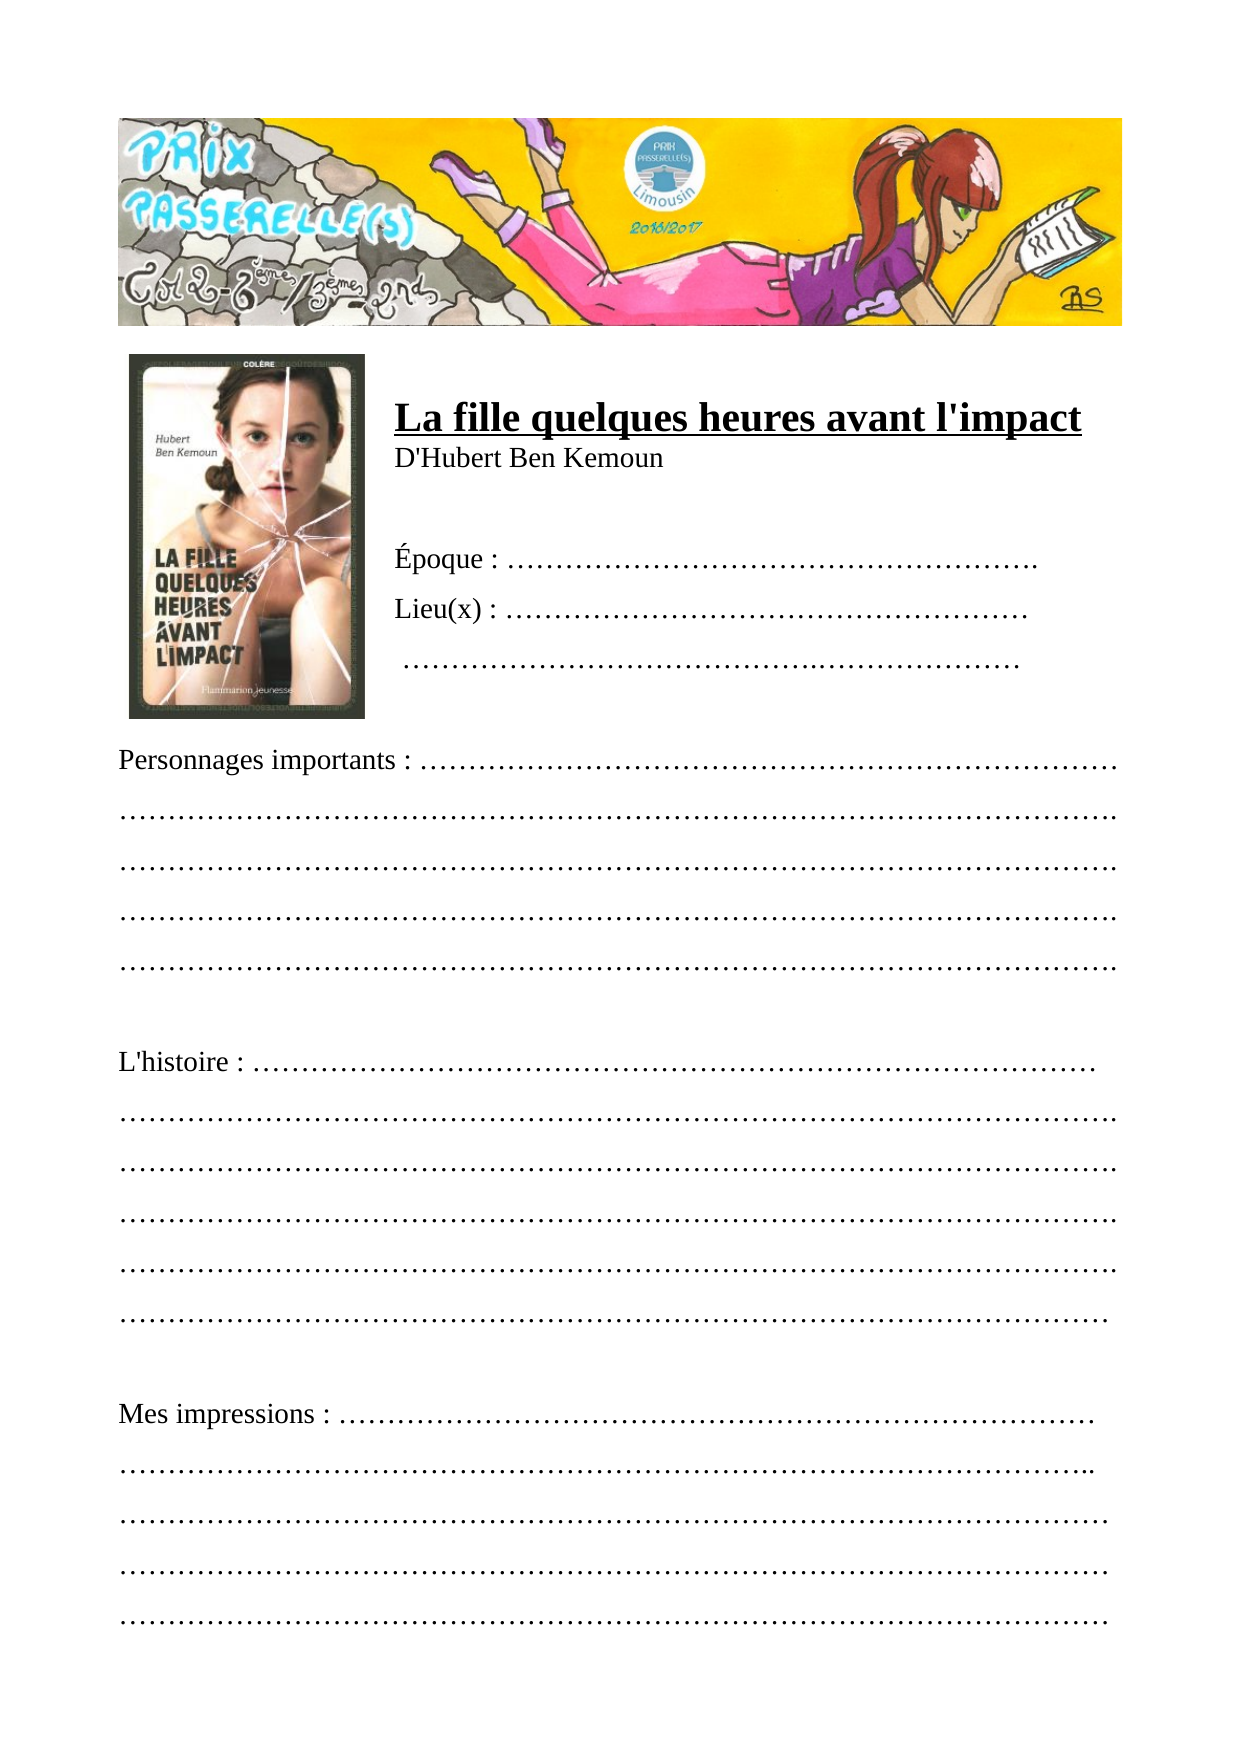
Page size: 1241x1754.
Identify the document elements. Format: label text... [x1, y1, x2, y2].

text D'Hubert Ben Kemoun [394, 440, 1122, 474]
text …………………………………….………………… [394, 641, 1122, 675]
picture [118, 354, 394, 719]
text Époque : ………………………………………………. [394, 541, 1122, 574]
text …………………………………………………………………………………………. [118, 843, 1122, 876]
text L'histoire : …………………………………………………………………………… [118, 1044, 1122, 1077]
text Lieu(x) : ……………………………………………… [394, 591, 1122, 624]
text …………………………………………………………………………………………. [118, 943, 1122, 977]
text ……………………………………………………………………………………………………………………………………………………………………………………………………………………………………………………………………………… [118, 1497, 1122, 1631]
text Mes impressions : …………………………………………………………………… [118, 1396, 1122, 1429]
text …………………………………………………………………………………………. [118, 792, 1122, 826]
text Personnages importants : ……………………………………………………………… [118, 742, 1122, 776]
picture [118, 118, 1123, 326]
text ………………………………………………………………………………………….………………………………………………………………………………………….………………………………………………………………………………………….…………………………………………………………………………………………. [118, 1094, 1122, 1279]
text ………………………………………………………………………………………… [118, 1295, 1122, 1329]
text ……………………………………………………………………………………….. [118, 1446, 1122, 1480]
text La fille quelques heures avant l'impact [394, 392, 1122, 440]
text …………………………………………………………………………………………. [118, 893, 1122, 926]
